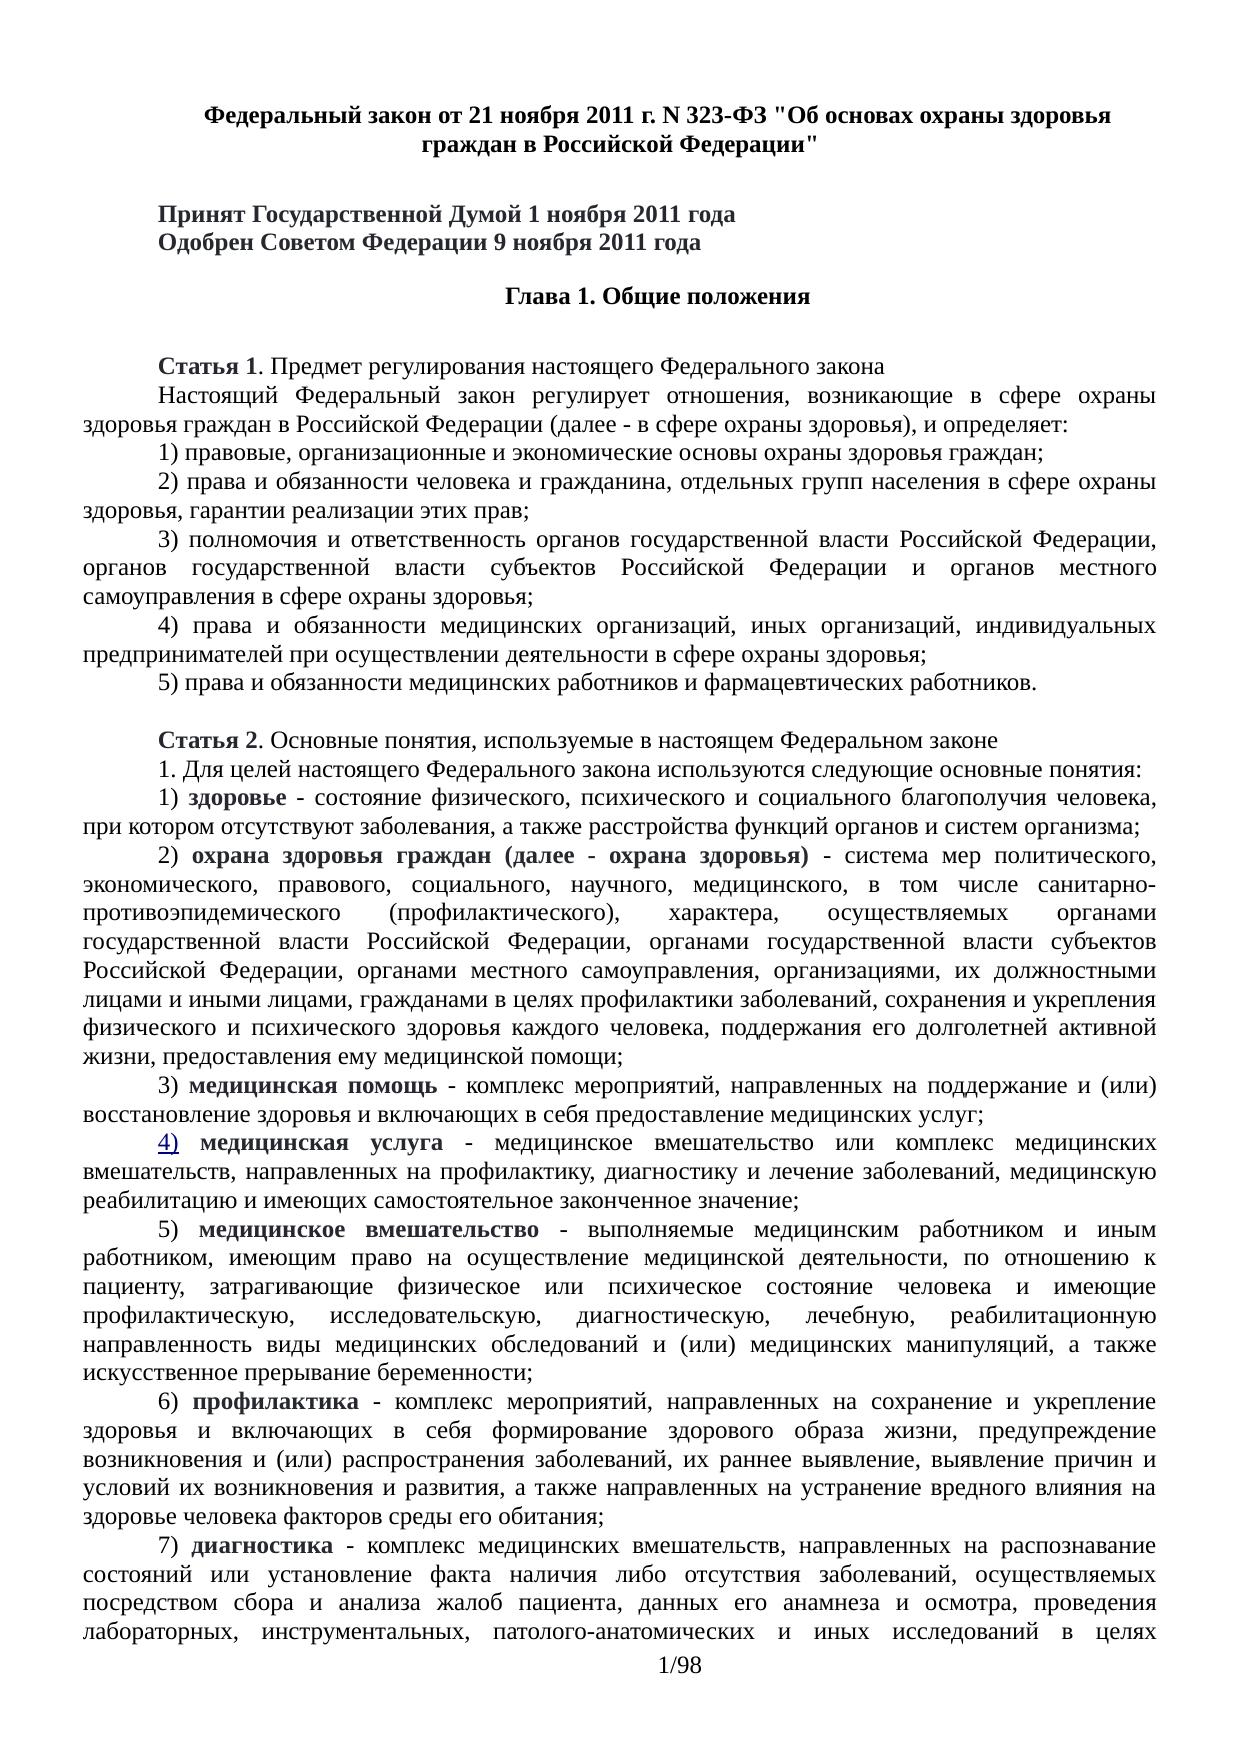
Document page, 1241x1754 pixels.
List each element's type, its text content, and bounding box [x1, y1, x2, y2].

text 6) профилактика - комплекс мероприятий, направленных на сохранение и укрепление здоровья и включающих в себя формирование здорового образа жизни, предупреждение возникновения и (или) распространения заболеваний, их раннее выявление, выявление причин и условий их возникновения и развития, а также направленных на устранение вредного влияния на здоровье человека факторов среды его обитания; [83, 1386, 1157, 1530]
text 4) права и обязанности медицинских организаций, иных организаций, индивидуальных предпринимателей при осуществлении деятельности в сфере охраны здоровья; [83, 610, 1157, 667]
text 5) медицинское вмешательство - выполняемые медицинским работником и иным работником, имеющим право на осуществление медицинской деятельности, по отношению к пациенту, затрагивающие физическое или психическое состояние человека и имеющие профилактическую, исследовательскую, диагностическую, лечебную, реабилитационную направленность виды медицинских обследований и (или) медицинских манипуляций, а также искусственное прерывание беременности; [83, 1214, 1157, 1386]
text 5) права и обязанности медицинских работников и фармацевтических работников. [83, 667, 1157, 696]
subtitle Глава 1. Общие положения [83, 281, 1157, 310]
text 1) здоровье - состояние физического, психического и социального благополучия человека, при котором отсутствуют заболевания, а также расстройства функций органов и систем организма; [83, 782, 1157, 840]
subtitle Федеральный закон от 21 ноября 2011 г. N 323-ФЗ "Об основах охраны здоровья граждан в Российской Федерации" [83, 100, 1157, 157]
text Принят Государственной Думой 1 ноября 2011 года [83, 199, 1157, 227]
text 3) медицинская помощь - комплекс мероприятий, направленных на поддержание и (или) восстановление здоровья и включающих в себя предоставление медицинских услуг; [83, 1070, 1157, 1127]
text 7) диагностика - комплекс медицинских вмешательств, направленных на распознавание состояний или установление факта наличия либо отсутствия заболеваний, осуществляемых посредством сбора и анализа жалоб пациента, данных его анамнеза и осмотра, проведения лабораторных, инструментальных, патолого-анатомических и иных исследований в целях [83, 1530, 1157, 1645]
text 1. Для целей настоящего Федерального закона используются следующие основные понятия: [83, 754, 1157, 782]
text Статья 1. Предмет регулирования настоящего Федерального закона [158, 351, 1157, 380]
text Статья 2. Основные понятия, используемые в настоящем Федеральном законе [158, 725, 1157, 754]
text Одобрен Советом Федерации 9 ноября 2011 года [83, 227, 1157, 256]
text 2) права и обязанности человека и гражданина, отдельных групп населения в сфере охраны здоровья, гарантии реализации этих прав; [83, 466, 1157, 524]
text 3) полномочия и ответственность органов государственной власти Российской Федерации, органов государственной власти субъектов Российской Федерации и органов местного самоуправления в сфере охраны здоровья; [83, 524, 1157, 610]
text 1) правовые, организационные и экономические основы охраны здоровья граждан; [83, 437, 1157, 466]
text 2) охрана здоровья граждан (далее - охрана здоровья) - система мер политического, экономического, правового, социального, научного, медицинского, в том числе санитарно-противоэпидемического (профилактического), характера, осуществляемых органами государственной власти Российской Федерации, органами государственной власти субъектов Российской Федерации, органами местного самоуправления, организациями, их должностными лицами и иными лицами, гражданами в целях профилактики заболеваний, сохранения и укрепления физического и психического здоровья каждого человека, поддержания его долголетней активной жизни, предоставления ему медицинской помощи; [83, 840, 1157, 1070]
text Настоящий Федеральный закон регулирует отношения, возникающие в сфере охраны здоровья граждан в Российской Федерации (далее - в сфере охраны здоровья), и определяет: [83, 380, 1157, 437]
text 4) медицинская услуга - медицинское вмешательство или комплекс медицинских вмешательств, направленных на профилактику, диагностику и лечение заболеваний, медицинскую реабилитацию и имеющих самостоятельное законченное значение; [83, 1127, 1157, 1214]
